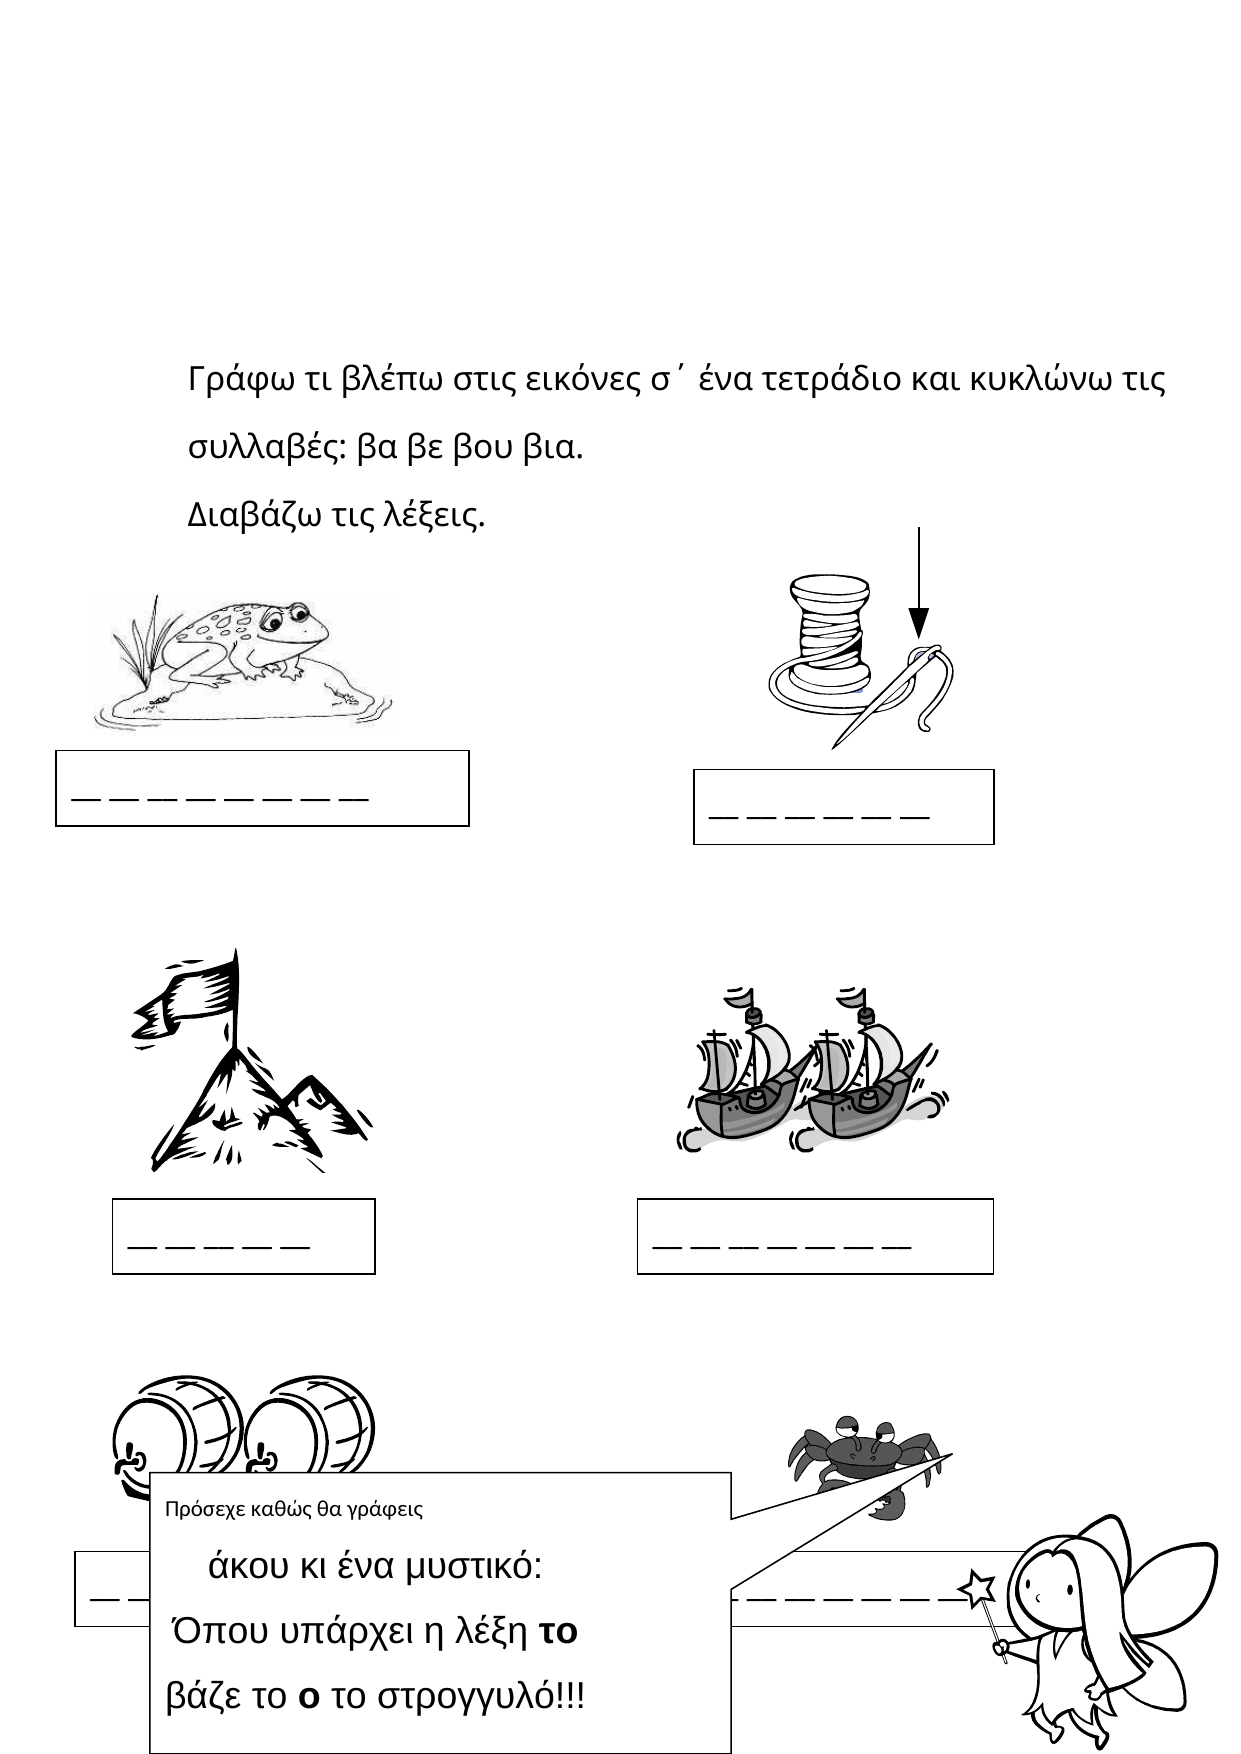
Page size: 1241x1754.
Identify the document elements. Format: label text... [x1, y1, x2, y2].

text Διαβάζω τις λέξεις. [187, 491, 1200, 536]
text Γράφω τι βλέπω στις εικόνες σ΄ ένα τετράδιο και κυκλώνω τις συλλαβές: βα βε βου βια. [187, 354, 1200, 468]
